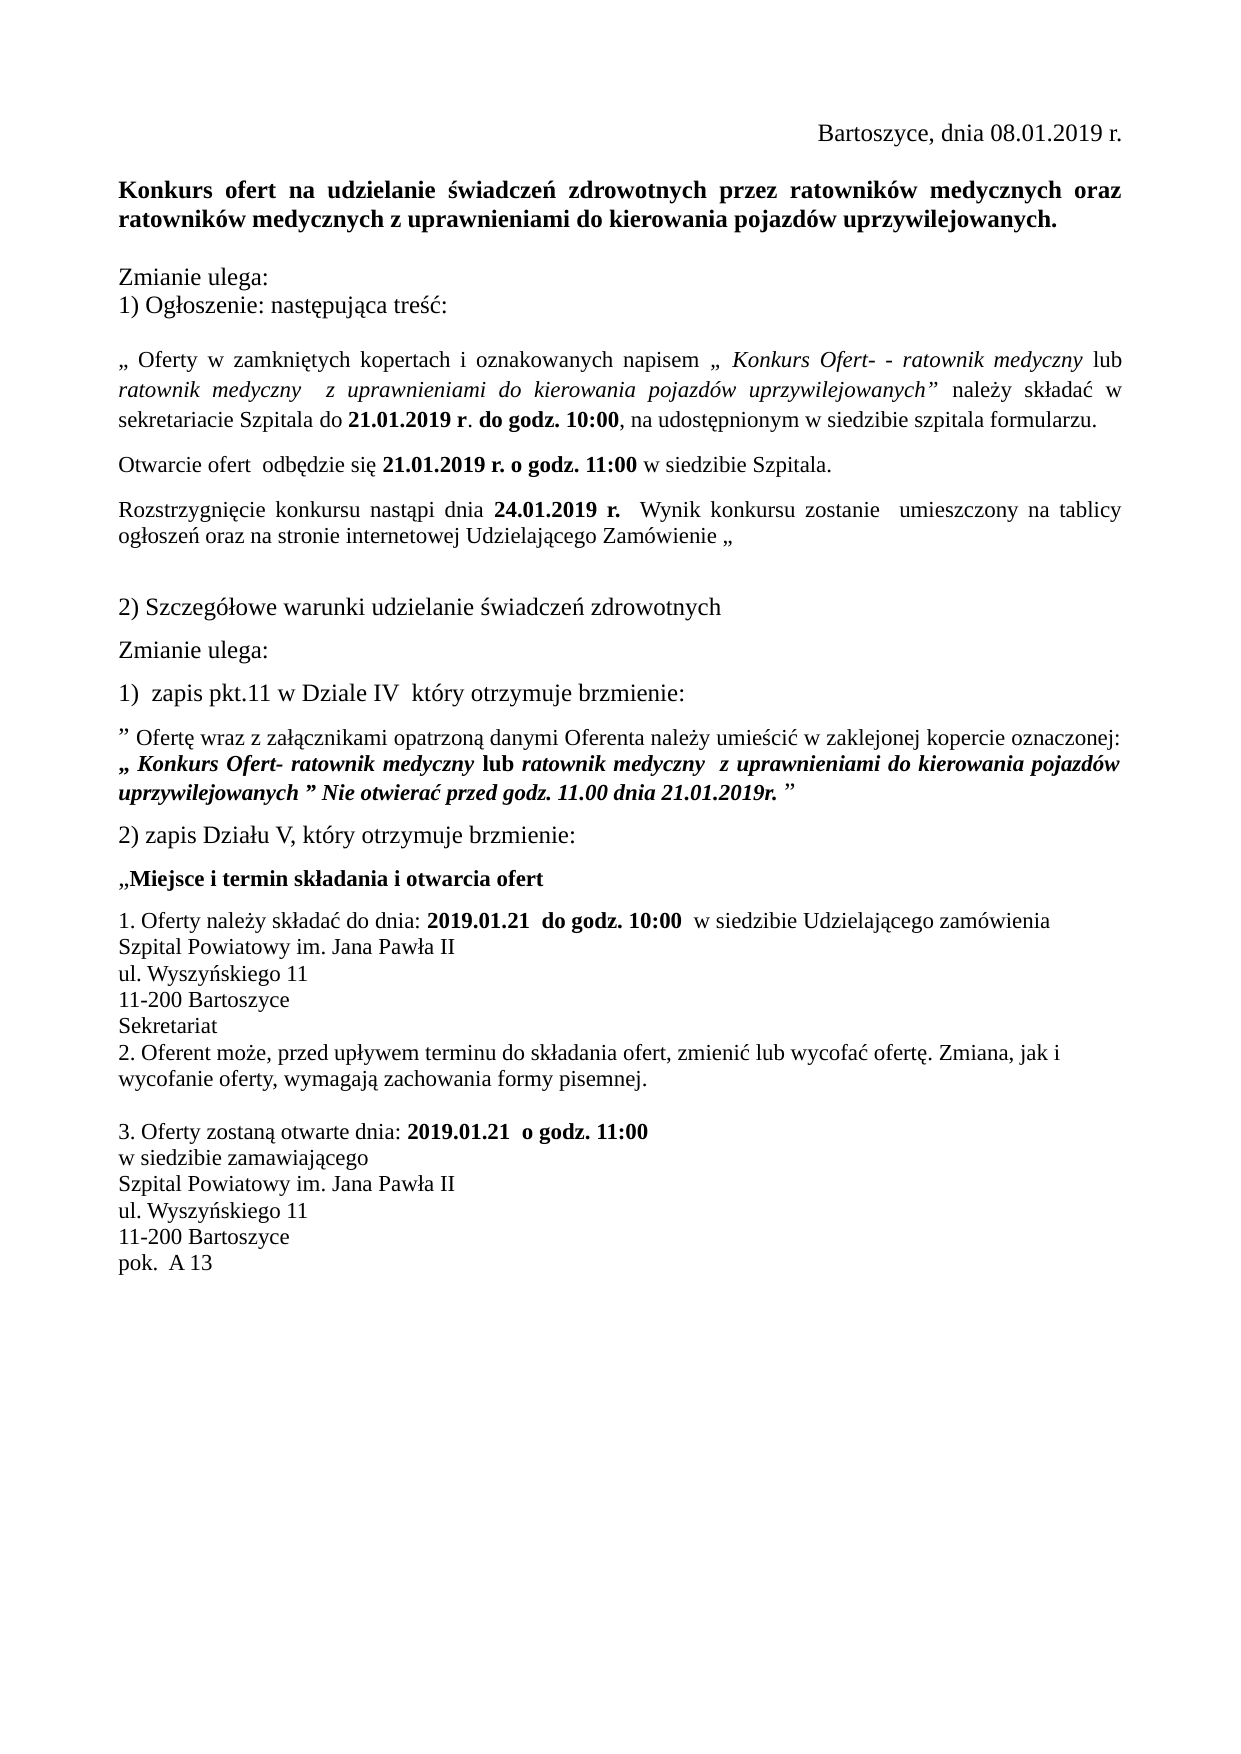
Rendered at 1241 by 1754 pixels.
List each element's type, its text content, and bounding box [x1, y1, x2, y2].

text 3. Oferty zostaną otwarte dnia: 2019.01.21 o godz. 11:00 [118, 1118, 1122, 1144]
text Sekretariat [118, 1012, 1122, 1039]
text Rozstrzygnięcie konkursu nastąpi dnia 24.01.2019 r. Wynik konkursu zostanie umieszczony na tablicy ogłoszeń oraz na stronie internetowej Udzielającego Zamówienie „ [118, 496, 1122, 548]
text pok. A 13 [118, 1249, 1122, 1276]
text Bartoszyce, dnia 08.01.2019 r. [118, 118, 1122, 147]
text 1) Ogłoszenie: następująca treść: [118, 291, 1122, 319]
text Konkurs ofert na udzielanie świadczeń zdrowotnych przez ratowników medycznych oraz ratowników medycznych z uprawnieniami do kierowania pojazdów uprzywilejowanych. [118, 176, 1122, 233]
text 1) zapis pkt.11 w Dziale IV który otrzymuje brzmienie: [118, 678, 1122, 707]
text 1. Oferty należy składać do dnia: 2019.01.21 do godz. 10:00 w siedzibie Udzielającego zamówienia [118, 907, 1122, 933]
text Zmianie ulega: [118, 635, 1122, 664]
text „Miejsce i termin składania i otwarcia ofert [118, 863, 1122, 892]
text Zmianie ulega: [118, 262, 1122, 291]
text Szpital Powiatowy im. Jana Pawła II [118, 1170, 1122, 1197]
text 11-200 Bartoszyce [118, 986, 1122, 1012]
text 2) zapis Działu V, który otrzymuje brzmienie: [118, 820, 1122, 849]
text ul. Wyszyńskiego 11 [118, 959, 1122, 986]
text „ Oferty w zamkniętych kopertach i oznakowanych napisem „ Konkurs Ofert- - ratownik medyczny lub ratownik medyczny z uprawnieniami do kierowania pojazdów uprzywilejowanych” należy składać w sekretariacie Szpitala do 21.01.2019 r. do godz. 10:00, na udostępnionym w siedzibie szpitala formularzu. [118, 346, 1122, 432]
text 11-200 Bartoszyce [118, 1223, 1122, 1249]
text w siedzibie zamawiającego [118, 1144, 1122, 1170]
text Otwarcie ofert odbędzie się 21.01.2019 r. o godz. 11:00 w siedzibie Szpitala. [118, 451, 1122, 477]
text Szpital Powiatowy im. Jana Pawła II [118, 933, 1122, 959]
text 2. Oferent może, przed upływem terminu do składania ofert, zmienić lub wycofać ofertę. Zmiana, jak i wycofanie oferty, wymagają zachowania formy pisemnej. [118, 1039, 1122, 1091]
text ul. Wyszyńskiego 11 [118, 1197, 1122, 1223]
text ” Ofertę wraz z załącznikami opatrzoną danymi Oferenta należy umieścić w zaklejonej kopercie oznaczonej: „ Konkurs Ofert- ratownik medyczny lub ratownik medyczny z uprawnieniami do kierowania pojazdów uprzywilejowanych ” Nie otwierać przed godz. 11.00 dnia 21.01.2019r. ” [118, 722, 1122, 806]
text 2) Szczegółowe warunki udzielanie świadczeń zdrowotnych [118, 592, 1122, 621]
